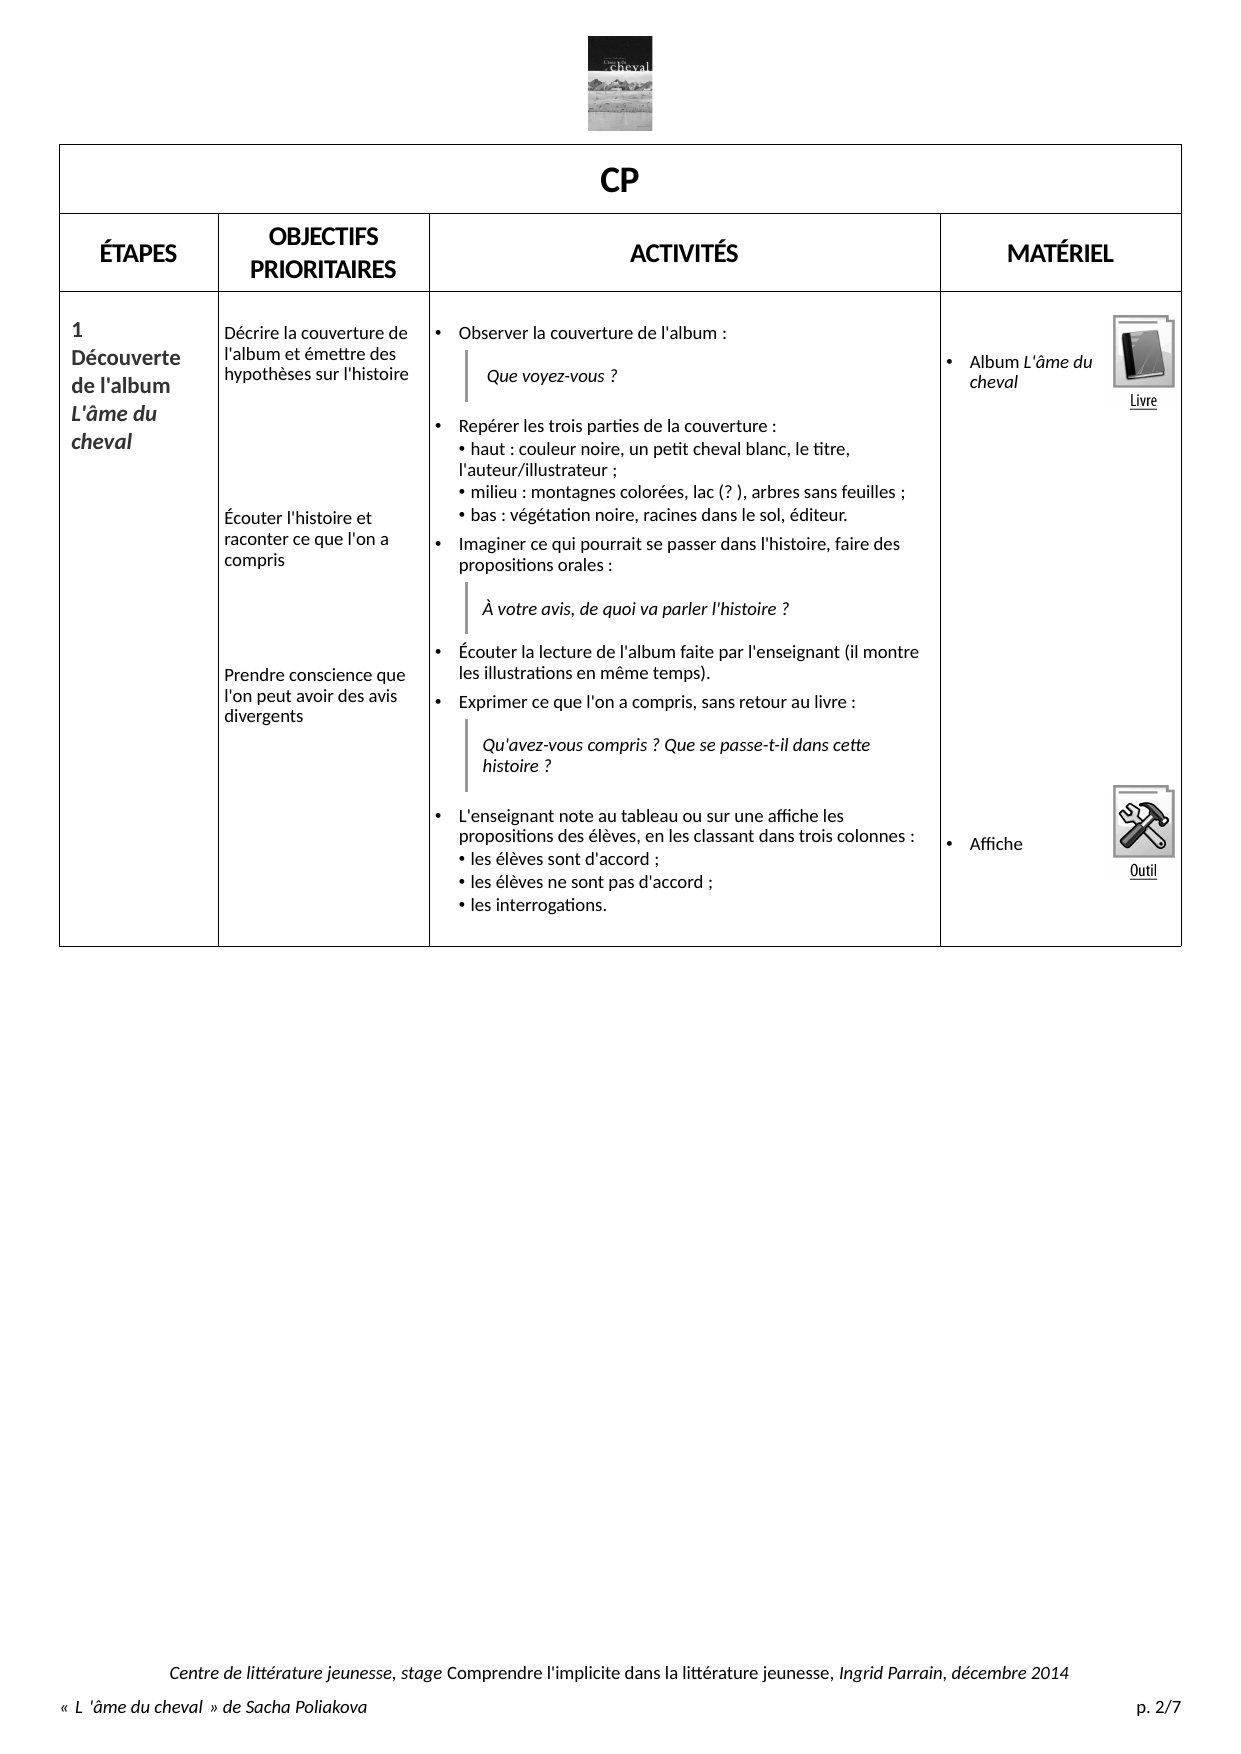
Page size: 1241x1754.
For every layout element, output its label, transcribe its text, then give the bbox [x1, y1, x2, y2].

table_cell Décrire la couverture de l'album et émettre des hypothèses sur l'histoire Écouter l'histoire et raconter ce que l'on a compris Prendre conscience que l'on peut avoir des avis divergents [219, 292, 429, 946]
table_cell 1 Découverte de l'album L'âme du cheval [60, 292, 218, 946]
table_cell Objectifs prioritaires [219, 214, 429, 291]
table_cell Matériel [941, 214, 1181, 291]
table_header CP [60, 145, 1181, 213]
table_cell Album L'âme du cheval Affiche [941, 292, 1181, 946]
picture [1102, 785, 1176, 881]
picture [1102, 315, 1176, 411]
table_cell Observer la couverture de l'album : Que voyez-vous ? Repérer les trois parties de la couverture : haut : couleur noire, un petit cheval blanc, le titre, l'auteur/illustrateur ; milieu : montagnes colorées, lac (? ), arbres sans feuilles ; bas : végétation noire, racines dans le sol, éditeur. Imaginer ce qui pourrait se passer dans l'histoire, faire des propositions orales : À votre avis, de quoi va parler l'histoire ? Écouter la lecture de l'album faite par l'enseignant (il montre les illustrations en même temps). Exprimer ce que l'on a compris, sans retour au livre : Qu'avez-vous compris ? Que se passe-t-il dans cette histoire ? L'enseignant note au tableau ou sur une affiche les propositions des élèves, en les classant dans trois colonnes : les élèves sont d'accord ; les élèves ne sont pas d'accord ; les interrogations. [430, 292, 940, 946]
table_cell étapes [60, 214, 218, 291]
table_cell Activités [430, 214, 940, 291]
